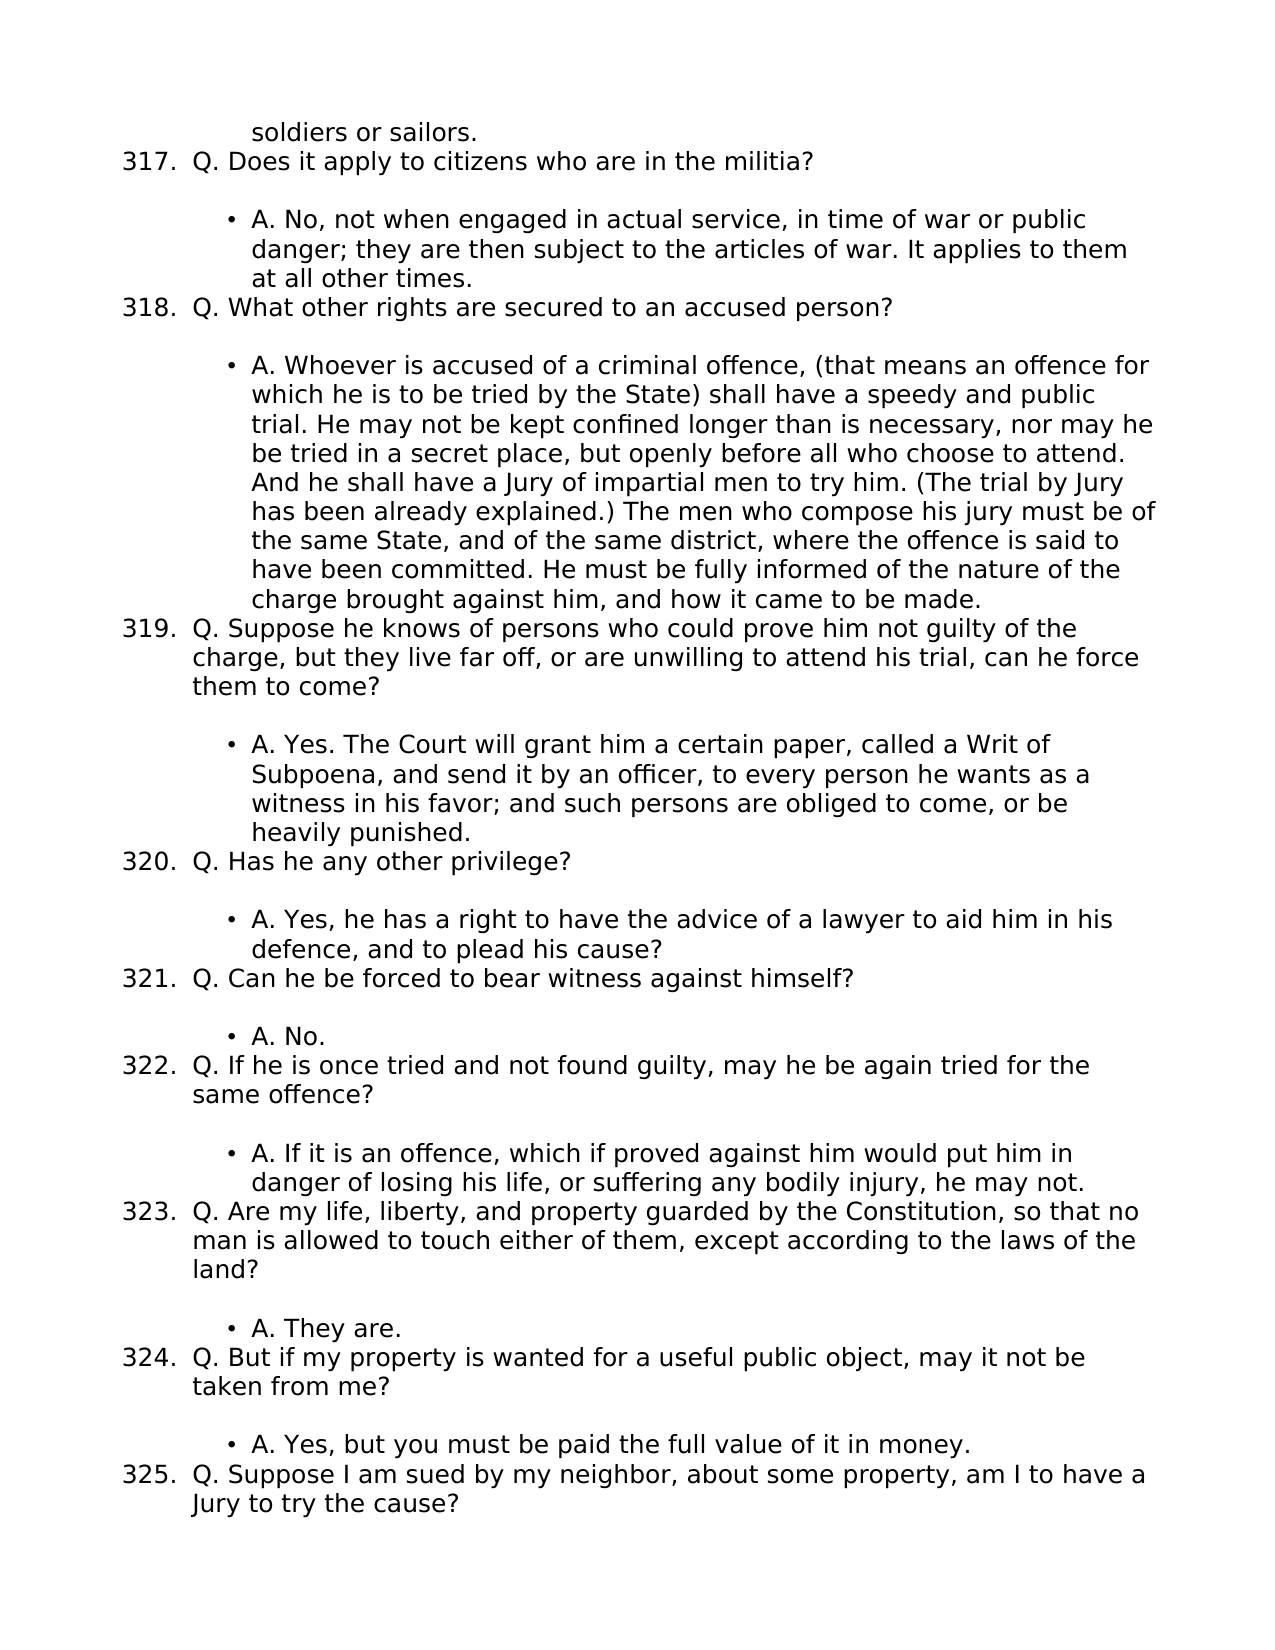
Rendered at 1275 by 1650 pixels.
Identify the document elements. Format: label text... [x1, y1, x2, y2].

list A. No. [236, 1022, 1157, 1051]
list Q. If he is once tried and not found guilty, may he be again tried for the same offence? [177, 1051, 1157, 1139]
list soldiers or sailors. [236, 118, 1157, 147]
list Q. Suppose I am sued by my neighbor, about some property, am I to have a Jury to try the cause? [177, 1460, 1157, 1518]
list A. They are. [236, 1314, 1157, 1343]
list Q. But if my property is wanted for a useful public object, may it not be taken from me? [177, 1343, 1157, 1431]
list A. If it is an offence, which if proved against him would put him in danger of losing his life, or suffering any bodily injury, he may not. [236, 1139, 1157, 1197]
list A. No, not when engaged in actual service, in time of war or public danger; they are then subject to the articles of war. It applies to them at all other times. [236, 206, 1157, 293]
list Q. What other rights are secured to an accused person? [177, 293, 1157, 351]
list Q. Has he any other privilege? [177, 847, 1157, 906]
list Q. Are my life, liberty, and property guarded by the Constitution, so that no man is allowed to touch either of them, except according to the laws of the land? [177, 1197, 1157, 1314]
list A. Yes. The Court will grant him a certain paper, called a Writ of Subpoena, and send it by an officer, to every person he wants as a witness in his favor; and such persons are obliged to come, or be heavily punished. [236, 731, 1157, 847]
list Q. Can he be forced to bear witness against himself? [177, 964, 1157, 1022]
list Q. Does it apply to citizens who are in the militia? [177, 147, 1157, 206]
list A. Yes, but you must be paid the full value of it in money. [236, 1431, 1157, 1460]
list A. Whoever is accused of a criminal offence, (that means an offence for which he is to be tried by the State) shall have a speedy and public trial. He may not be kept confined longer than is necessary, nor may he be tried in a secret place, but openly before all who choose to attend. And he shall have a Jury of impartial men to try him. (The trial by Jury has been already explained.) The men who compose his jury must be of the same State, and of the same district, where the offence is said to have been committed. He must be fully informed of the nature of the charge brought against him, and how it came to be made. [236, 351, 1157, 614]
list A. Yes, he has a right to have the advice of a lawyer to aid him in his defence, and to plead his cause? [236, 906, 1157, 964]
list Q. Suppose he knows of persons who could prove him not guilty of the charge, but they live far off, or are unwilling to attend his trial, can he force them to come? [177, 614, 1157, 731]
